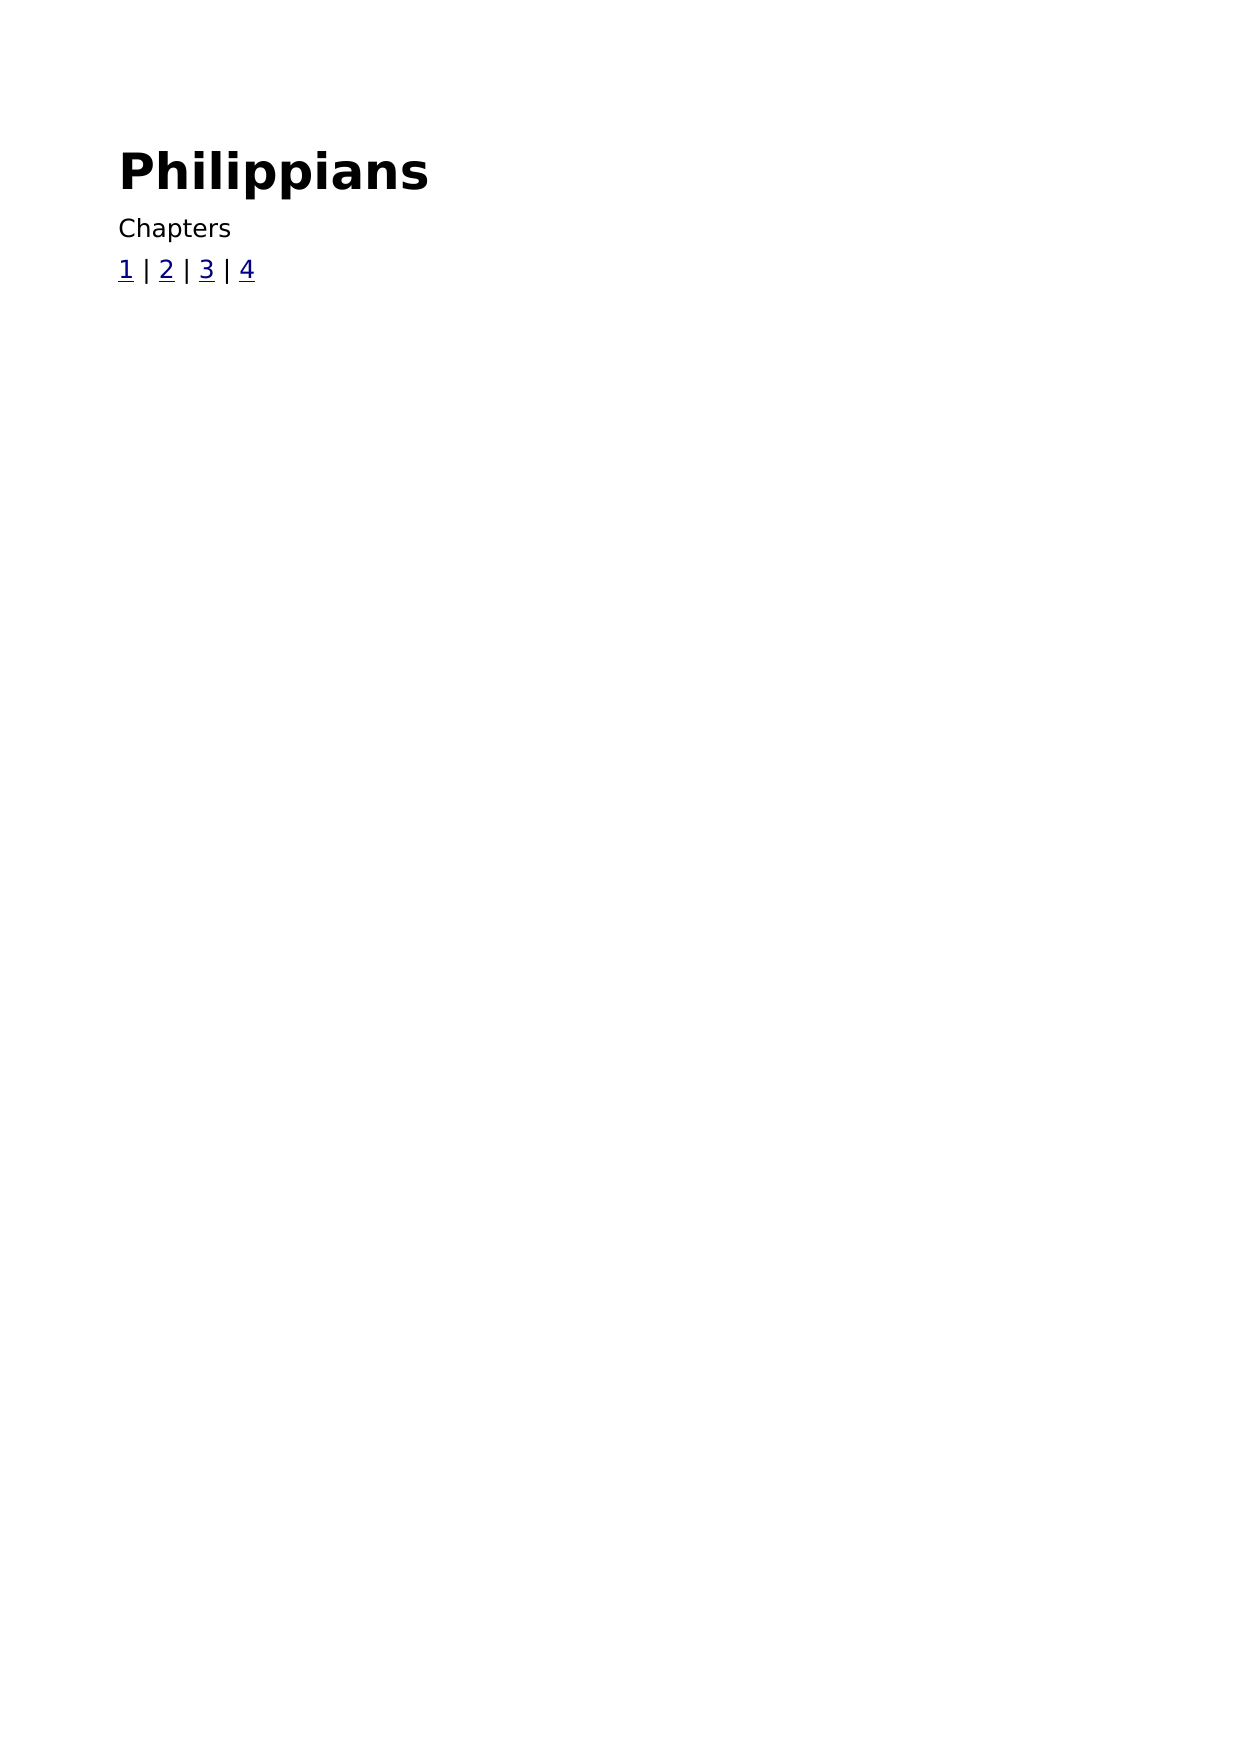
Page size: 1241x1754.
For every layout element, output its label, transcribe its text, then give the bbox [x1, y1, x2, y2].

text Chapters [118, 214, 1122, 243]
text 1 | 2 | 3 | 4 [118, 256, 1122, 285]
subtitle Philippians [118, 143, 1122, 201]
